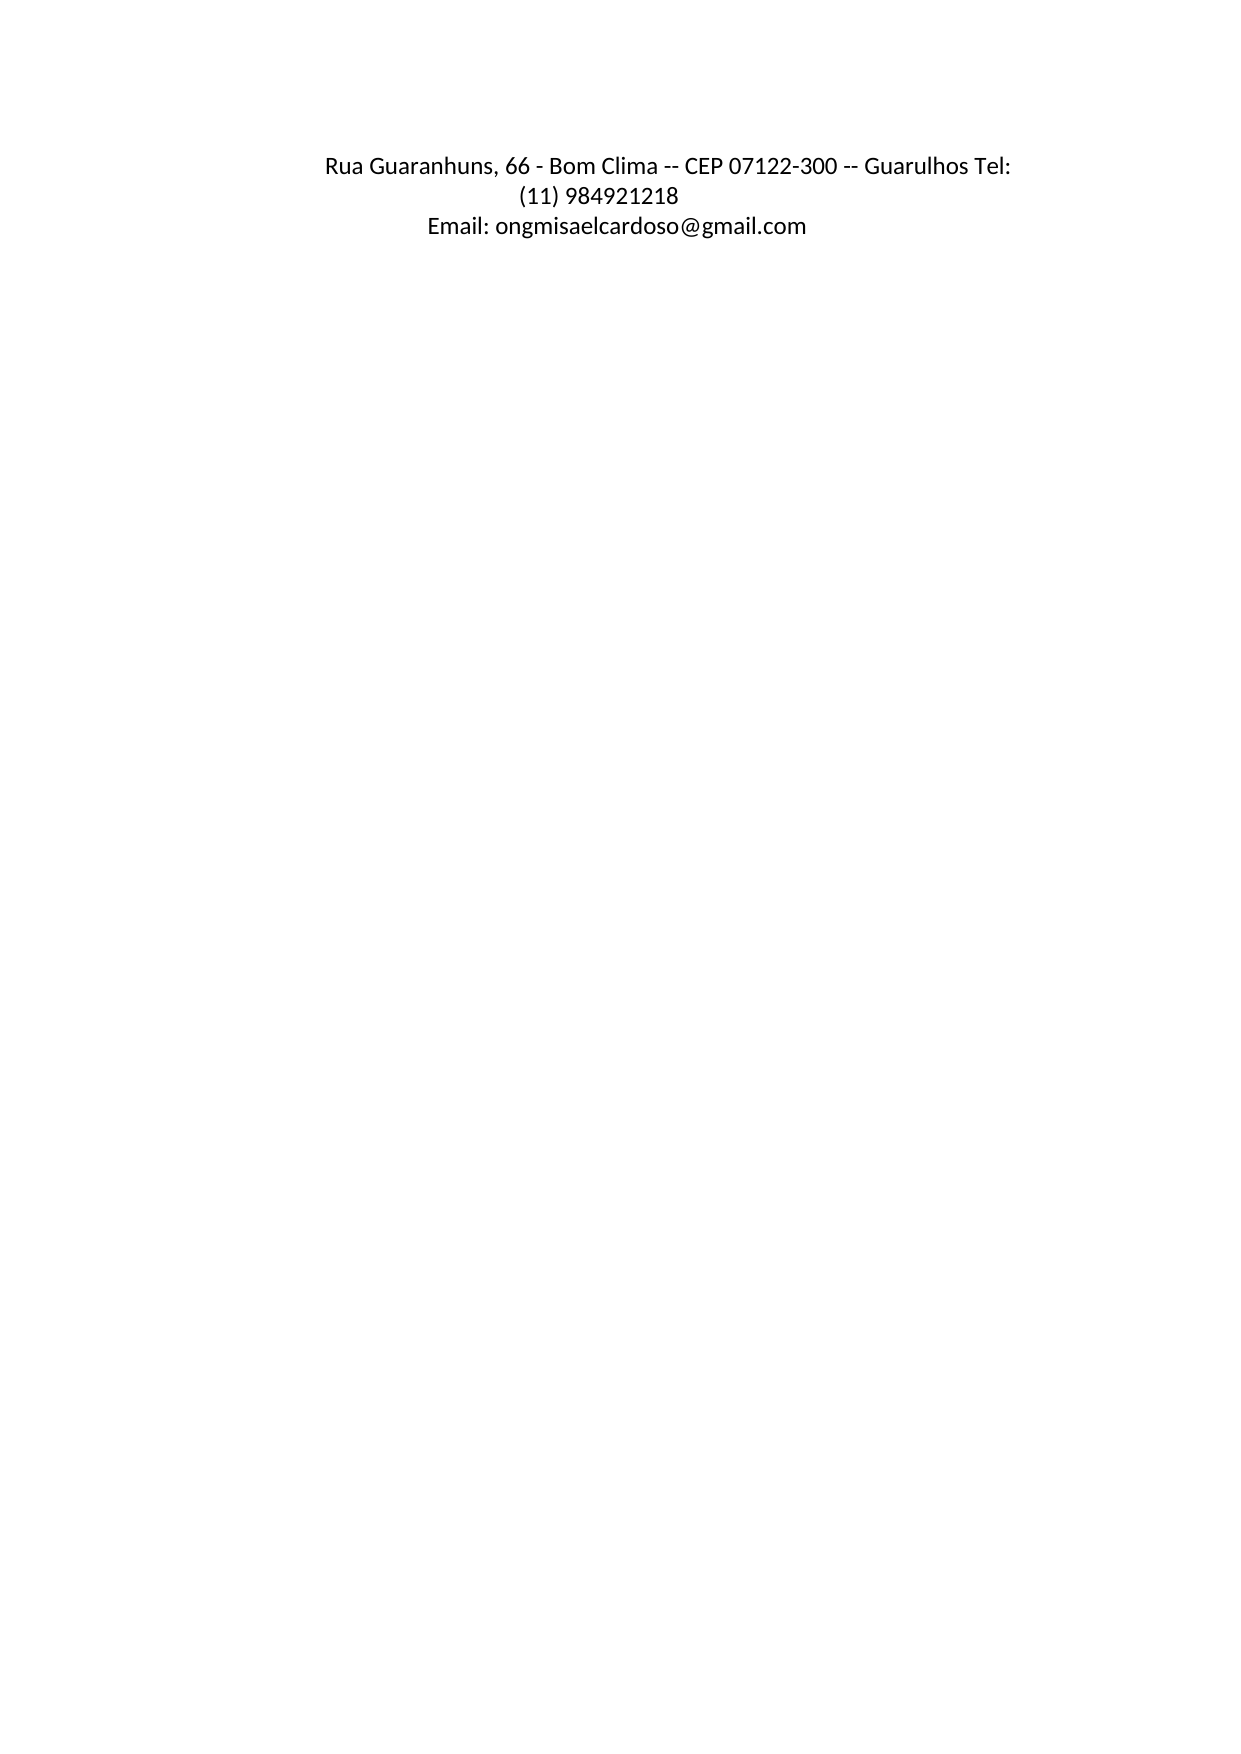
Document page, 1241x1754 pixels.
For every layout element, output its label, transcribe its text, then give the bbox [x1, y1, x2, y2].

text Email: ongmisaelcardoso@gmail.com [177, 211, 1063, 241]
text Rua Guaranhuns, 66 - Bom Clima -- CEP 07122-300 -- Guarulhos Tel: (11) 984921218 [325, 150, 1012, 211]
